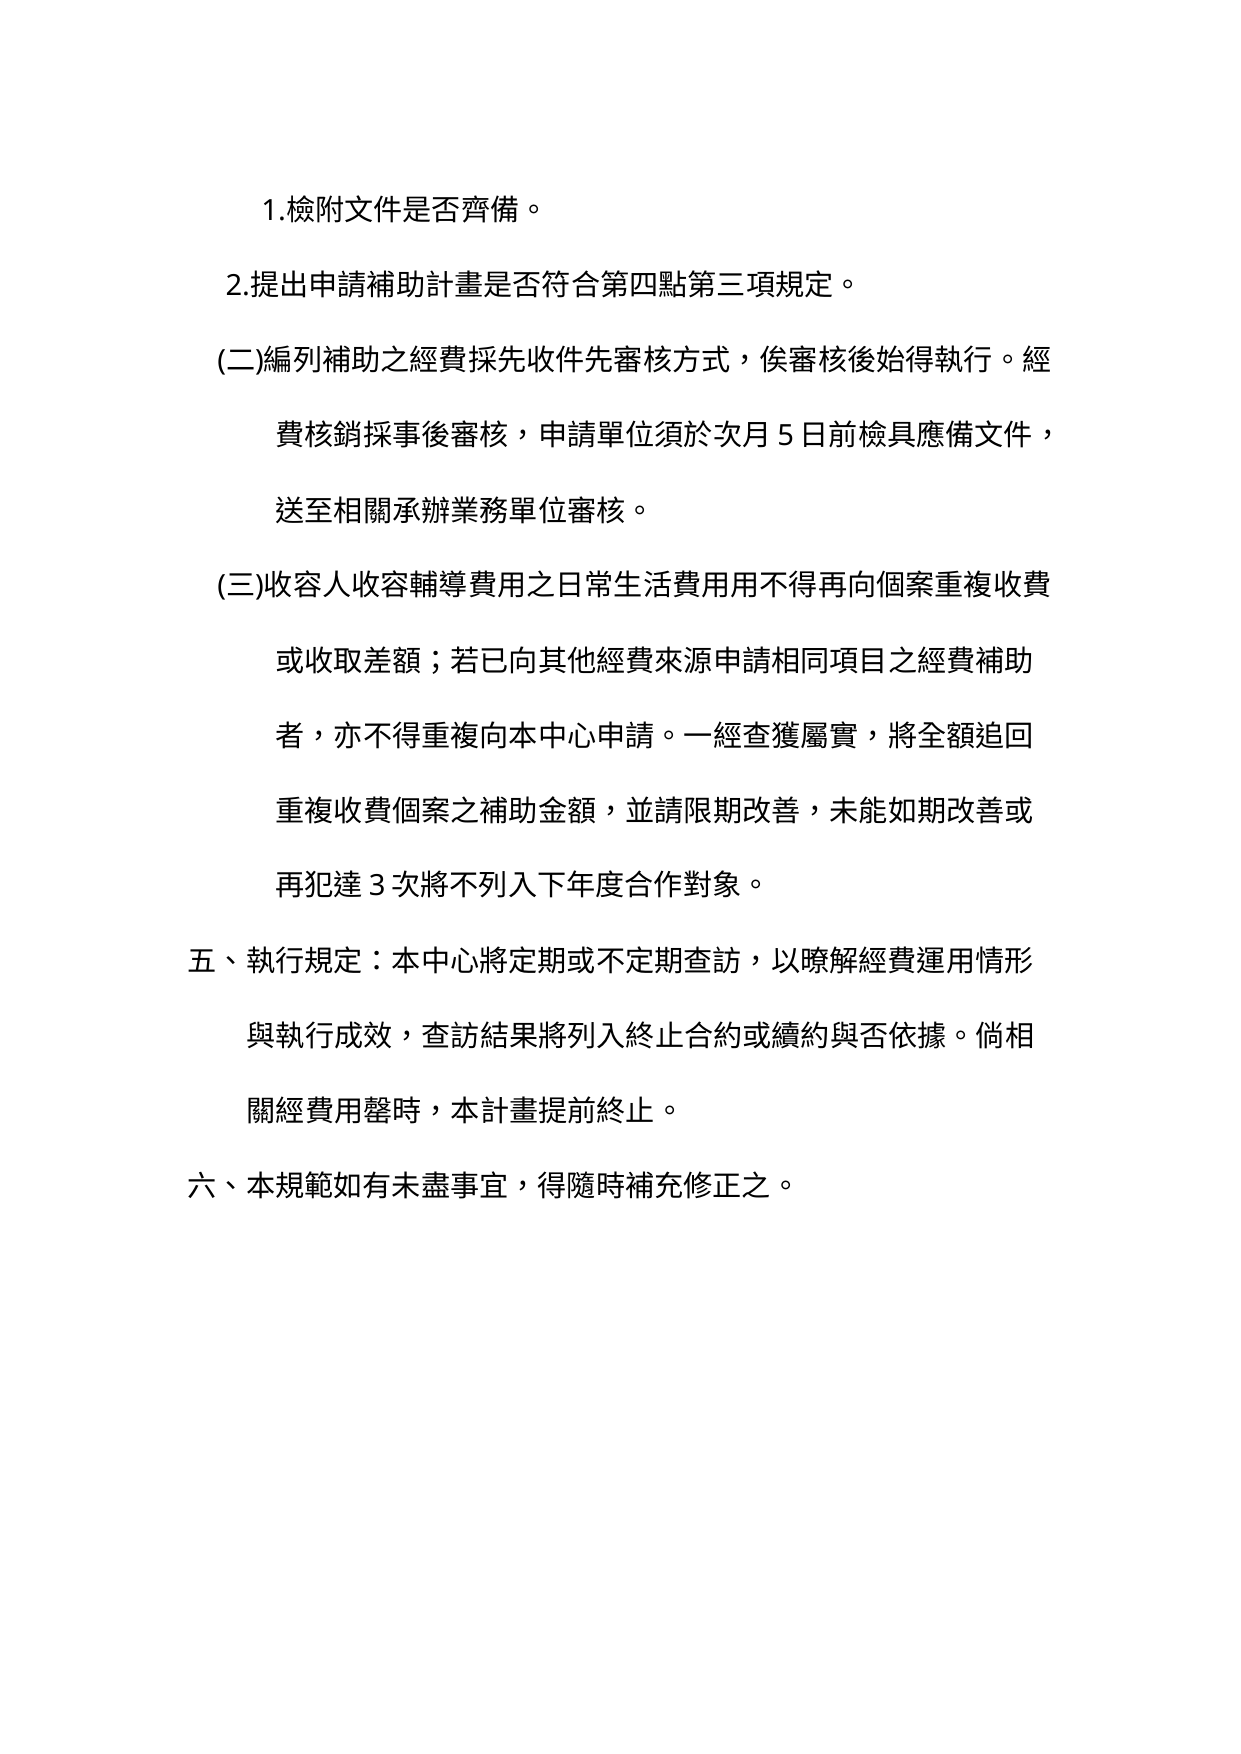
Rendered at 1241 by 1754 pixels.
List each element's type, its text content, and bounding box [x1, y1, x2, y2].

text (三)收容人收容輔導費用之日常生活費用用不得再向個案重複收費或收取差額；若已向其他經費來源申請相同項目之經費補助者，亦不得重複向本中心申請。一經查獲屬實，將全額追回重複收費個案之補助金額，並請限期改善，未能如期改善或再犯達3次將不列入下年度合作對象。 [217, 539, 1053, 914]
text 六、本規範如有未盡事宜，得隨時補充修正之。 [187, 1139, 1053, 1214]
text 2.提出申請補助計畫是否符合第四點第三項規定。 [187, 239, 1053, 314]
text (二)編列補助之經費採先收件先審核方式，俟審核後始得執行。經費核銷採事後審核，申請單位須於次月5日前檢具應備文件，送至相關承辦業務單位審核。 [217, 314, 1053, 539]
text 五、執行規定：本中心將定期或不定期查訪，以暸解經費運用情形與執行成效，查訪結果將列入終止合約或續約與否依據。倘相關經費用罄時，本計畫提前終止。 [187, 914, 1053, 1139]
text 1.檢附文件是否齊備。 [261, 164, 1053, 239]
